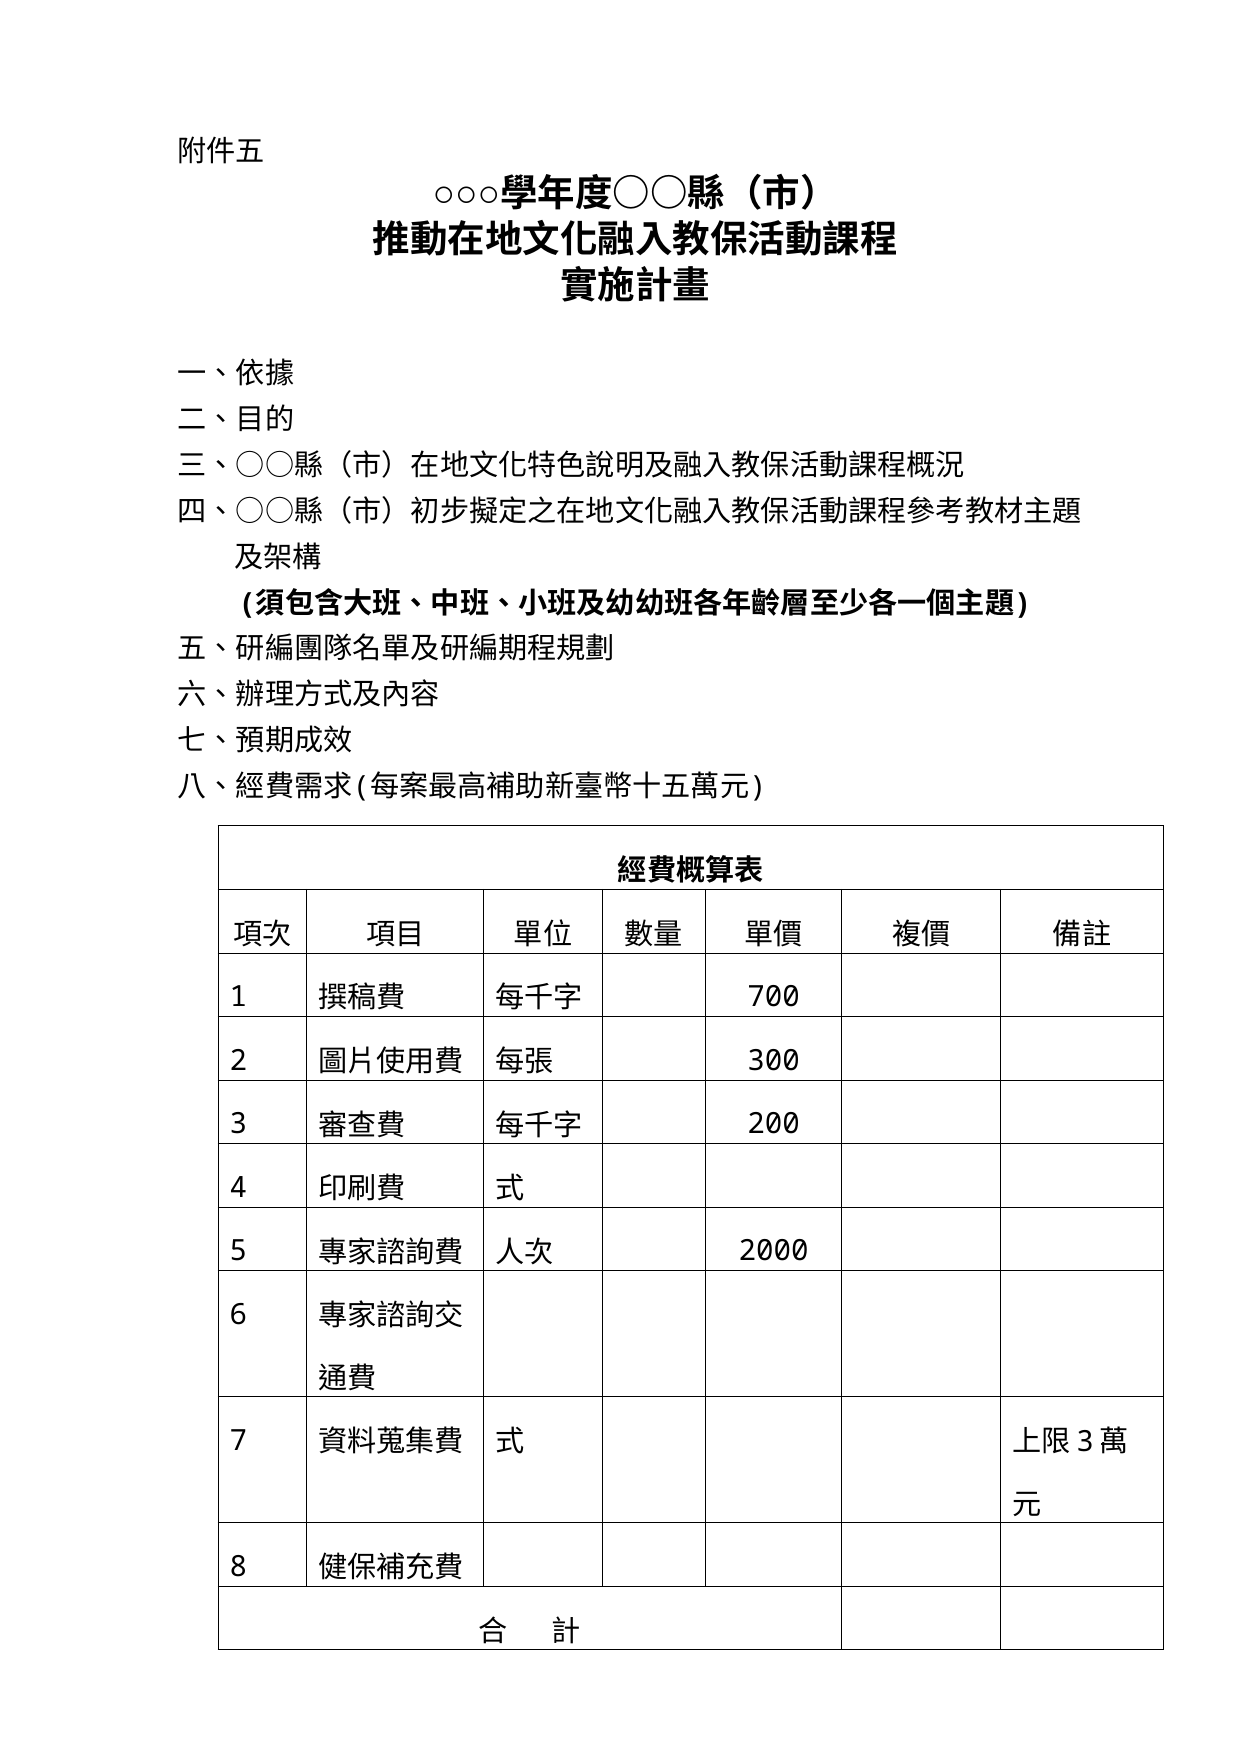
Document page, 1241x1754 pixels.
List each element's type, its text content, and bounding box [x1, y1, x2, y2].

table_cell [842, 1523, 1000, 1586]
table_cell 每千字 [484, 954, 602, 1016]
table_cell 8 [219, 1523, 306, 1586]
table_cell [1001, 1523, 1163, 1586]
table_cell 上限3萬元 [1001, 1397, 1163, 1522]
table_cell 3 [219, 1081, 306, 1143]
table_cell [1001, 1208, 1163, 1270]
table_cell 人次 [484, 1208, 602, 1270]
table_cell 200 [706, 1081, 841, 1143]
table_cell [484, 1271, 602, 1396]
table_cell 項目 [307, 890, 483, 952]
table_cell [1001, 954, 1163, 1016]
table_cell [603, 1017, 705, 1079]
table_cell 式 [484, 1397, 602, 1522]
table_cell 式 [484, 1144, 602, 1207]
table_cell 700 [706, 954, 841, 1016]
text 八、經費需求(每案最高補助新臺幣十五萬元) [177, 760, 1092, 806]
table_cell [1001, 1587, 1163, 1649]
text 推動在地文化融入教保活動課程 [177, 216, 1092, 262]
table_cell 印刷費 [307, 1144, 483, 1207]
table_cell 4 [219, 1144, 306, 1207]
table_cell 健保補充費 [307, 1523, 483, 1586]
table_cell [842, 1208, 1000, 1270]
table_cell [842, 1397, 1000, 1522]
text ○○○學年度○○縣（市） [177, 170, 1092, 216]
table_cell 單位 [484, 890, 602, 952]
table_cell [1001, 1081, 1163, 1143]
table_cell [706, 1271, 841, 1396]
table_cell 每千字 [484, 1081, 602, 1143]
text (須包含大班、中班、小班及幼幼班各年齡層至少各一個主題) [234, 576, 1092, 622]
table_cell 300 [706, 1017, 841, 1079]
table_cell [842, 1081, 1000, 1143]
text 五、研編團隊名單及研編期程規劃 [177, 622, 1092, 668]
text 六、辦理方式及內容 [177, 668, 1092, 714]
table_cell 資料蒐集費 [307, 1397, 483, 1522]
table_cell 數量 [603, 890, 705, 952]
table_cell [842, 954, 1000, 1016]
table_cell [603, 1271, 705, 1396]
table_cell 1 [219, 954, 306, 1016]
table_cell 項次 [219, 890, 306, 952]
table_cell 圖片使用費 [307, 1017, 483, 1079]
table_cell [1001, 1144, 1163, 1207]
table_cell [842, 1587, 1000, 1649]
table_cell 單價 [706, 890, 841, 952]
text 實施計畫 [177, 262, 1092, 307]
text 二、目的 [177, 393, 1092, 439]
table_cell 複價 [842, 890, 1000, 952]
table_cell 2 [219, 1017, 306, 1079]
table_cell [603, 1208, 705, 1270]
text 一、依據 [177, 347, 1092, 393]
table_cell 備註 [1001, 890, 1163, 952]
table_cell 6 [219, 1271, 306, 1396]
text 附件五 [177, 107, 1092, 170]
table_cell [603, 954, 705, 1016]
table_cell [706, 1523, 841, 1586]
table_cell [842, 1271, 1000, 1396]
table_cell [1001, 1017, 1163, 1079]
table_cell [1001, 1271, 1163, 1396]
table_cell 2000 [706, 1208, 841, 1270]
table_cell 撰稿費 [307, 954, 483, 1016]
table_header 經費概算表 [219, 826, 1163, 889]
table_cell 合 計 [219, 1587, 841, 1649]
table_cell [842, 1017, 1000, 1079]
table_cell 審查費 [307, 1081, 483, 1143]
table_cell [603, 1081, 705, 1143]
table_cell [842, 1144, 1000, 1207]
table_cell [603, 1397, 705, 1522]
text 三、○○縣（市）在地文化特色說明及融入教保活動課程概況 [177, 439, 1092, 485]
text 四、○○縣（市）初步擬定之在地文化融入教保活動課程參考教材主題及架構 [177, 485, 1092, 576]
table_cell 7 [219, 1397, 306, 1522]
table_cell [603, 1523, 705, 1586]
table_cell [706, 1144, 841, 1207]
table_cell 專家諮詢費 [307, 1208, 483, 1270]
table_cell 專家諮詢交通費 [307, 1271, 483, 1396]
table_cell 5 [219, 1208, 306, 1270]
text 七、預期成效 [177, 714, 1092, 760]
table_cell [603, 1144, 705, 1207]
table_cell [706, 1397, 841, 1522]
table_cell 每張 [484, 1017, 602, 1079]
table_cell [484, 1523, 602, 1586]
